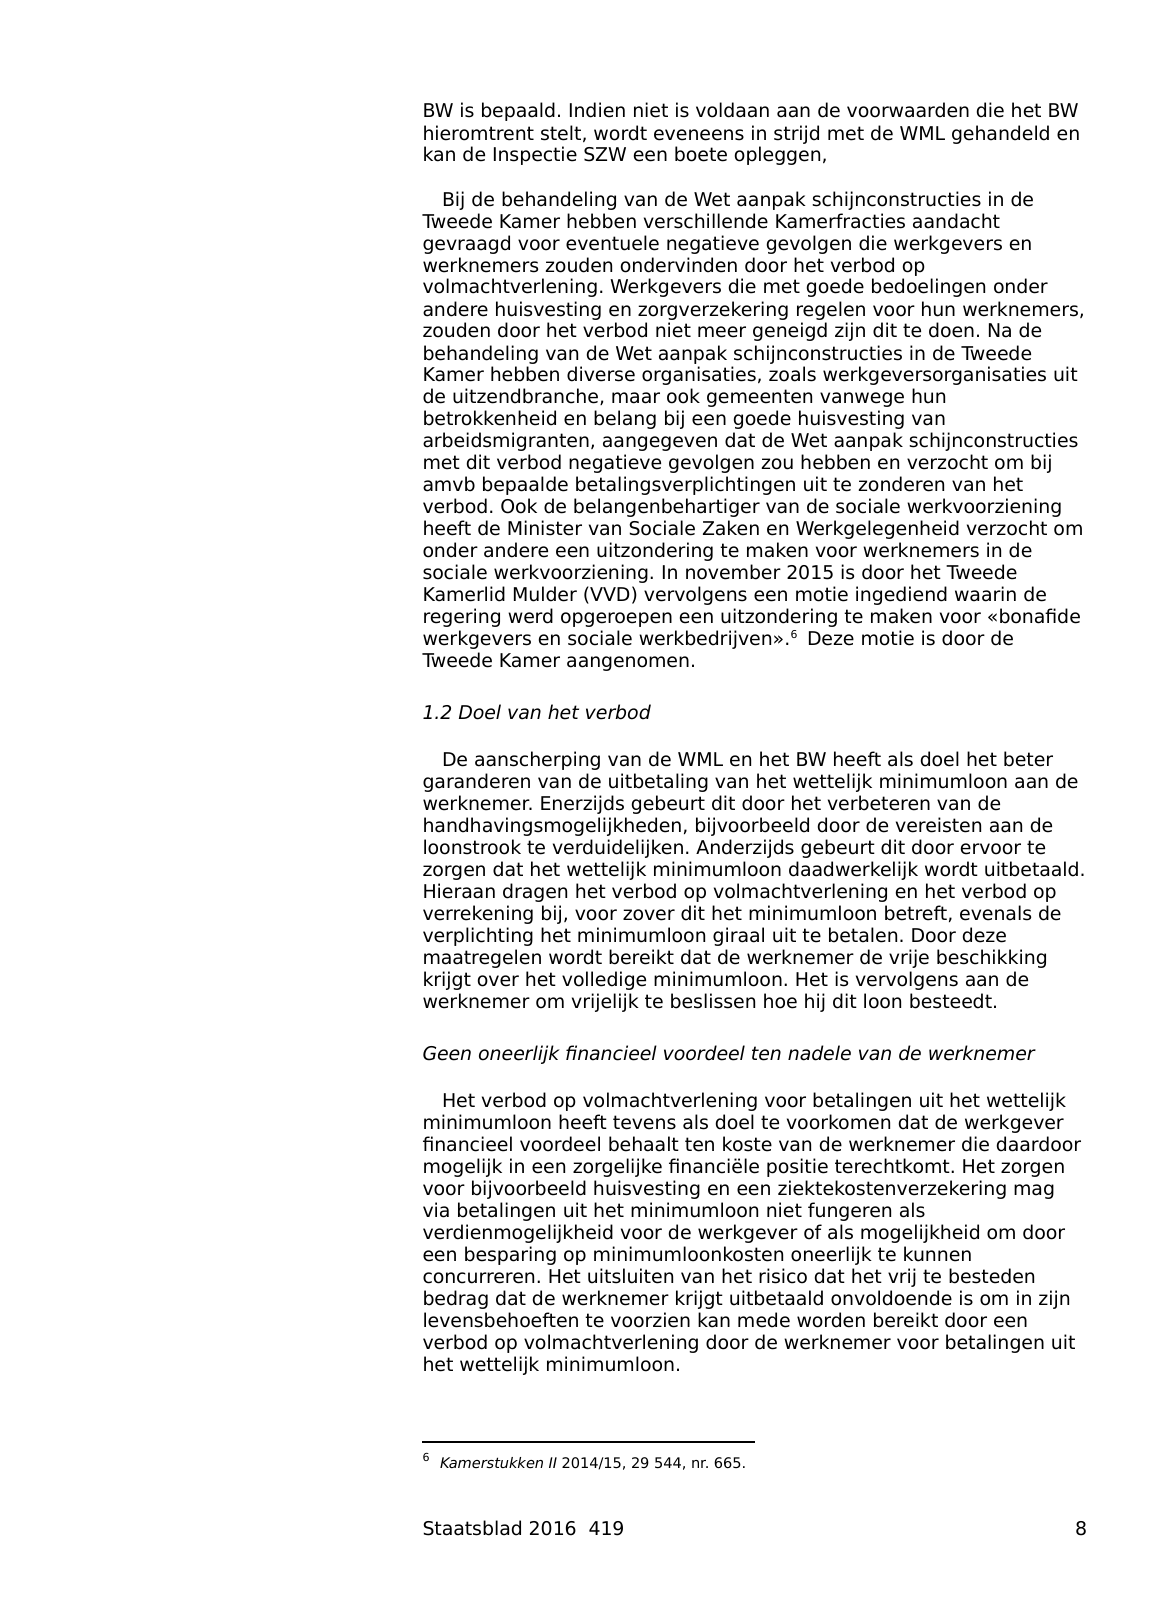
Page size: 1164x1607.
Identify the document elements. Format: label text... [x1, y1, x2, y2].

text De aanscherping van de WML en het BW heeft als doel het beter garanderen van de uitbetaling van het wettelijk minimumloon aan de werknemer. Enerzijds gebeurt dit door het verbeteren van de handhavingsmogelijkheden, bijvoorbeeld door de vereisten aan de loonstrook te verduidelijken. Anderzijds gebeurt dit door ervoor te zorgen dat het wettelijk minimumloon daadwerkelijk wordt uitbetaald. Hieraan dragen het verbod op volmachtverlening en het verbod op verrekening bij, voor zover dit het minimumloon betreft, evenals de verplichting het minimumloon giraal uit te betalen. Door deze maatregelen wordt bereikt dat de werknemer de vrije beschikking krijgt over het volledige minimumloon. Het is vervolgens aan de werknemer om vrijelijk te beslissen hoe hij dit loon besteedt. [422, 749, 1087, 1013]
text Bij de behandeling van de Wet aanpak schijnconstructies in de Tweede Kamer hebben verschillende Kamerfracties aandacht gevraagd voor eventuele negatieve gevolgen die werkgevers en werknemers zouden ondervinden door het verbod op volmachtverlening. Werkgevers die met goede bedoelingen onder andere huisvesting en zorgverzekering regelen voor hun werknemers, zouden door het verbod niet meer geneigd zijn dit te doen. Na de behandeling van de Wet aanpak schijnconstructies in de Tweede Kamer hebben diverse organisaties, zoals werkgeversorganisaties uit de uitzendbranche, maar ook gemeenten vanwege hun betrokkenheid en belang bij een goede huisvesting van arbeidsmigranten, aangegeven dat de Wet aanpak schijnconstructies met dit verbod negatieve gevolgen zou hebben en verzocht om bij amvb bepaalde betalingsverplichtingen uit te zonderen van het verbod. Ook de belangenbehartiger van de sociale werkvoorziening heeft de Minister van Sociale Zaken en Werkgelegenheid verzocht om onder andere een uitzondering te maken voor werknemers in de sociale werkvoorziening. In november 2015 is door het Tweede Kamerlid Mulder (VVD) vervolgens een motie ingediend waarin de regering werd opgeroepen een uitzondering te maken voor «bonafide werkgevers en sociale werkbedrijven». Deze motie is door de Tweede Kamer aangenomen. [422, 188, 1087, 672]
text Het verbod op volmachtverlening voor betalingen uit het wettelijk minimumloon heeft tevens als doel te voorkomen dat de werkgever financieel voordeel behaalt ten koste van de werknemer die daardoor mogelijk in een zorgelijke financiële positie terechtkomt. Het zorgen voor bijvoorbeeld huisvesting en een ziektekostenverzekering mag via betalingen uit het minimumloon niet fungeren als verdienmogelijkheid voor de werkgever of als mogelijkheid om door een besparing op minimumloonkosten oneerlijk te kunnen concurreren. Het uitsluiten van het risico dat het vrij te besteden bedrag dat de werknemer krijgt uitbetaald onvoldoende is om in zijn levensbehoeften te voorzien kan mede worden bereikt door een verbod op volmachtverlening door de werknemer voor betalingen uit het wettelijk minimumloon. [422, 1090, 1087, 1376]
text Kamerstukken II 2014/15, 29 544, nr. 665. [422, 1451, 1087, 1473]
subtitle Geen oneerlijk financieel voordeel ten nadele van de werknemer [422, 1043, 1087, 1065]
text BW is bepaald. Indien niet is voldaan aan de voorwaarden die het BW hieromtrent stelt, wordt eveneens in strijd met de WML gehandeld en kan de Inspectie SZW een boete opleggen, [422, 100, 1087, 166]
subtitle 1.2 Doel van het verbod [422, 702, 1087, 724]
